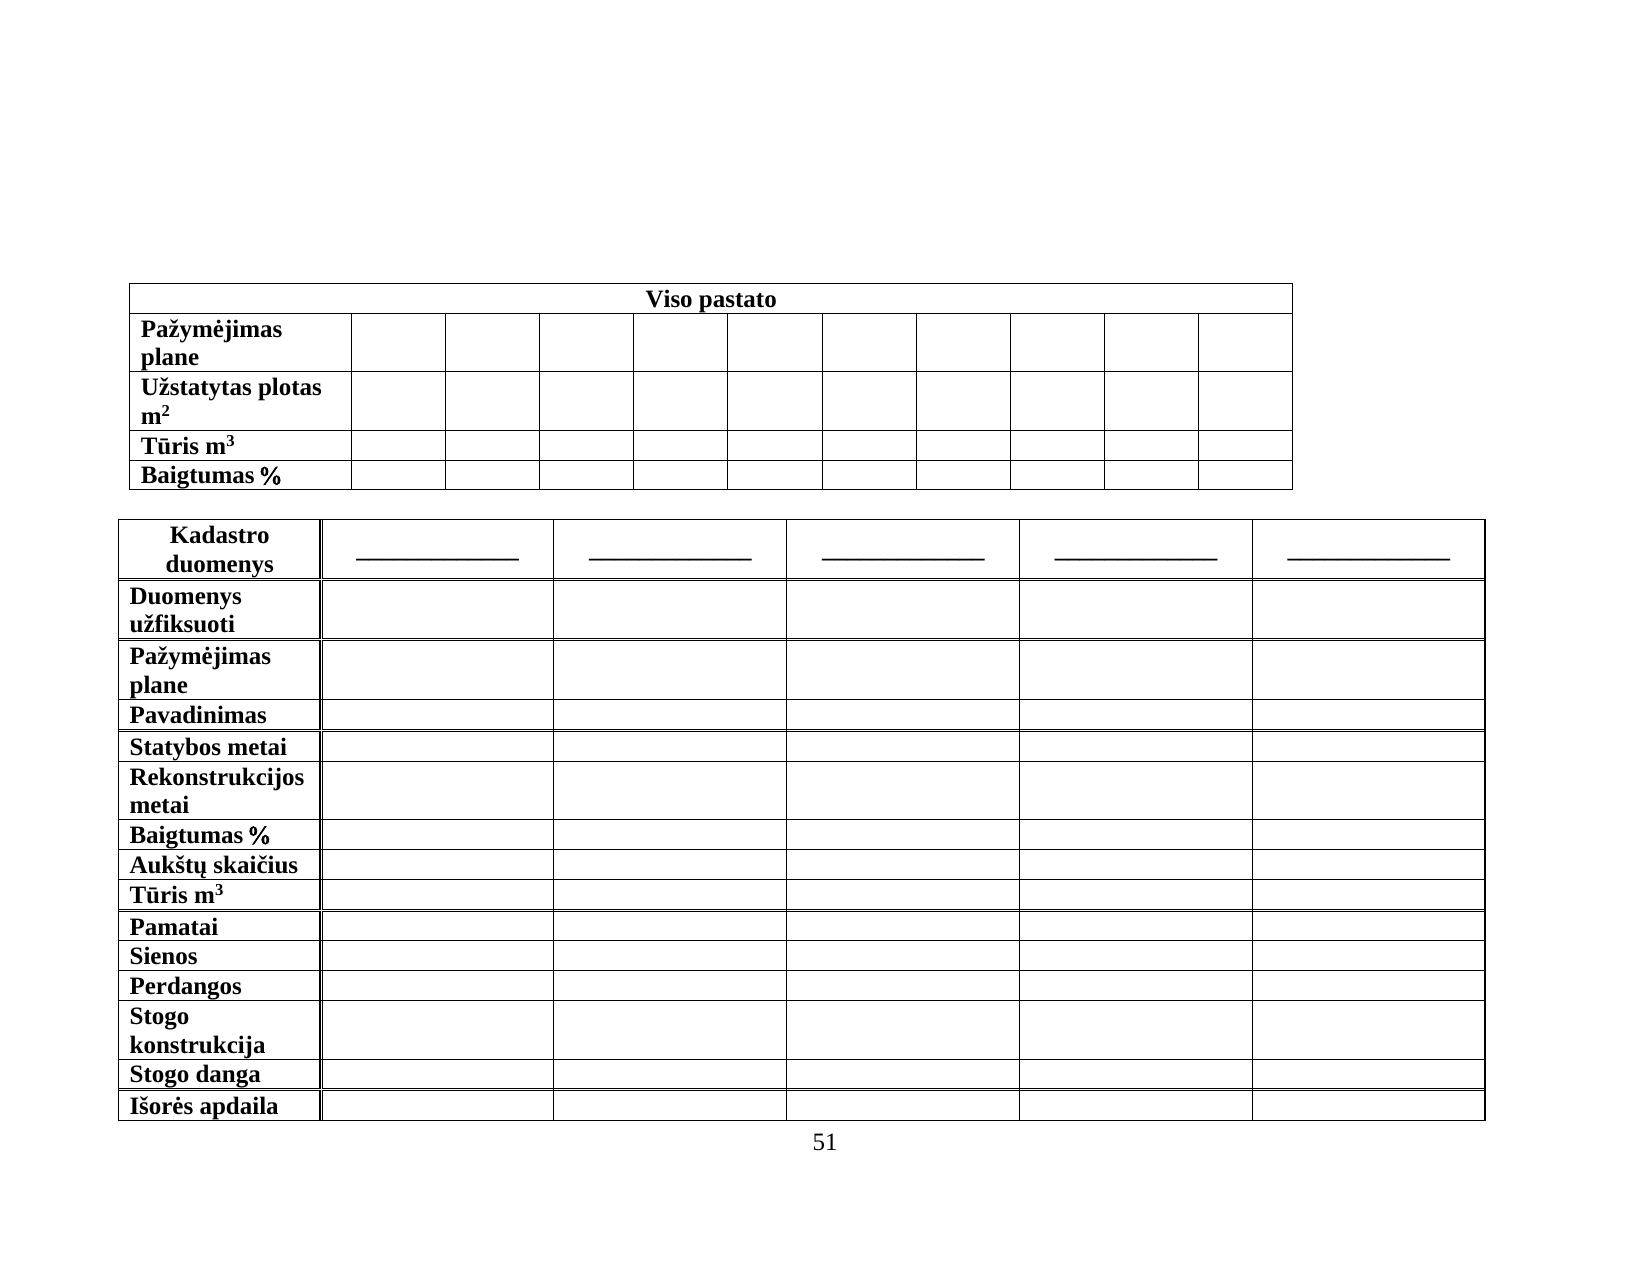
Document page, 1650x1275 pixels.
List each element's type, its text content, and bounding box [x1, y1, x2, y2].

table_cell [1020, 880, 1252, 908]
table_cell [917, 372, 1010, 430]
table_cell [787, 1091, 1019, 1120]
table_cell [787, 880, 1019, 908]
table_cell [1020, 820, 1252, 849]
table_cell [1253, 1001, 1484, 1058]
table_cell [554, 581, 786, 638]
table_cell [1011, 372, 1104, 430]
table_cell [1105, 372, 1198, 430]
table_cell [554, 912, 786, 940]
table_cell [323, 912, 553, 940]
table_cell [1020, 941, 1252, 970]
table_cell [728, 431, 822, 459]
table_cell [323, 850, 553, 879]
table_cell [787, 912, 1019, 940]
table_cell [540, 431, 633, 459]
table_cell [1199, 461, 1292, 489]
table_cell [554, 1060, 786, 1088]
table_cell [446, 461, 539, 489]
table_cell [728, 461, 822, 489]
table_cell [1011, 431, 1104, 459]
table_cell [554, 941, 786, 970]
table_cell [787, 581, 1019, 638]
table_cell [446, 372, 539, 430]
table_cell [446, 431, 539, 459]
table_cell [1253, 641, 1484, 699]
table_cell [634, 314, 727, 371]
table_cell [1253, 581, 1484, 638]
table_cell [540, 314, 633, 371]
table_cell [323, 941, 553, 970]
table_cell [554, 850, 786, 879]
table_cell [1011, 314, 1104, 371]
table_cell [823, 314, 916, 371]
table_cell [1253, 820, 1484, 849]
table_cell [1011, 461, 1104, 489]
table_header Viso pastato [130, 284, 1292, 313]
table_cell [1020, 1001, 1252, 1058]
table_cell [823, 461, 916, 489]
table_cell [1253, 880, 1484, 908]
table_cell [323, 700, 553, 729]
table_cell Baigtumas  [130, 461, 351, 489]
table_cell [554, 1091, 786, 1120]
table_cell [787, 732, 1019, 761]
table_cell [917, 461, 1010, 489]
table_cell Užstatytas plotas m2 [130, 372, 351, 430]
table_cell Pažymėjimas plane [130, 314, 351, 371]
table_cell [446, 314, 539, 371]
table_cell Tūris m3 [119, 880, 319, 908]
table_cell [323, 880, 553, 908]
table_cell [1020, 1091, 1252, 1120]
table_cell [1253, 971, 1484, 1000]
table_cell Baigtumas  [119, 820, 319, 849]
table_cell Stogo konstrukcija [119, 1001, 319, 1058]
table_cell Rekonstrukcijos metai [119, 762, 319, 819]
table_cell Statybos metai [119, 732, 319, 761]
table_cell [1020, 700, 1252, 729]
table_header _____________ [323, 520, 553, 578]
table_cell [1199, 372, 1292, 430]
table_header _____________ [554, 520, 786, 578]
table_cell [1020, 1060, 1252, 1088]
table_cell [787, 1001, 1019, 1058]
table_cell Perdangos [119, 971, 319, 1000]
table_cell [323, 971, 553, 1000]
table_cell [634, 461, 727, 489]
table_cell [554, 971, 786, 1000]
table_header Kadastro duomenys [119, 520, 319, 578]
table_cell [728, 314, 822, 371]
table_cell Stogo danga [119, 1060, 319, 1088]
table_cell [1253, 732, 1484, 761]
table_cell [1253, 941, 1484, 970]
table_cell Sienos [119, 941, 319, 970]
table_header _____________ [787, 520, 1019, 578]
table_cell [1199, 431, 1292, 459]
table_cell Pavadinimas [119, 700, 319, 729]
table_cell [787, 941, 1019, 970]
table_cell [634, 431, 727, 459]
table_cell [554, 732, 786, 761]
table_cell [352, 431, 445, 459]
table_cell Išorės apdaila [119, 1091, 319, 1120]
table_cell [787, 1060, 1019, 1088]
table_cell [323, 732, 553, 761]
table_cell [1020, 912, 1252, 940]
table_header _____________ [1253, 520, 1484, 578]
table_cell [1105, 431, 1198, 459]
table_cell [787, 762, 1019, 819]
table_cell [787, 700, 1019, 729]
table_cell [554, 762, 786, 819]
table_cell Pažymėjimas plane [119, 641, 319, 699]
table_header _____________ [1020, 520, 1252, 578]
table_cell [1020, 732, 1252, 761]
table_cell [1253, 1091, 1484, 1120]
table_cell [323, 820, 553, 849]
table_cell Duomenys užfiksuoti [119, 581, 319, 638]
table_cell [352, 461, 445, 489]
table_cell Pamatai [119, 912, 319, 940]
table_cell [323, 641, 553, 699]
table_cell [323, 1091, 553, 1120]
table_cell [823, 431, 916, 459]
table_cell [1020, 581, 1252, 638]
table_cell [634, 372, 727, 430]
table_cell [787, 820, 1019, 849]
table_cell [554, 820, 786, 849]
table_cell [540, 372, 633, 430]
table_cell Aukštų skaičius [119, 850, 319, 879]
table_cell [554, 1001, 786, 1058]
table_cell [323, 1001, 553, 1058]
table_cell [1253, 1060, 1484, 1088]
table_cell [1253, 912, 1484, 940]
table_cell [554, 641, 786, 699]
table_cell [1020, 850, 1252, 879]
table_cell [540, 461, 633, 489]
table_cell [823, 372, 916, 430]
table_cell [1199, 314, 1292, 371]
table_cell [352, 372, 445, 430]
table_cell [554, 880, 786, 908]
table_cell [1253, 700, 1484, 729]
table_cell [728, 372, 822, 430]
table_cell [554, 700, 786, 729]
table_cell [352, 314, 445, 371]
table_cell [323, 581, 553, 638]
table_cell [323, 1060, 553, 1088]
table_cell [917, 431, 1010, 459]
table_cell [1020, 971, 1252, 1000]
table_cell [1020, 641, 1252, 699]
table_cell [1253, 762, 1484, 819]
table_cell [1020, 762, 1252, 819]
table_cell [787, 850, 1019, 879]
table_cell [787, 971, 1019, 1000]
table_cell [1105, 461, 1198, 489]
table_cell [917, 314, 1010, 371]
table_cell [787, 641, 1019, 699]
table_cell [1105, 314, 1198, 371]
table_cell Tūris m3 [130, 431, 351, 459]
table_cell [323, 762, 553, 819]
table_cell [1253, 850, 1484, 879]
